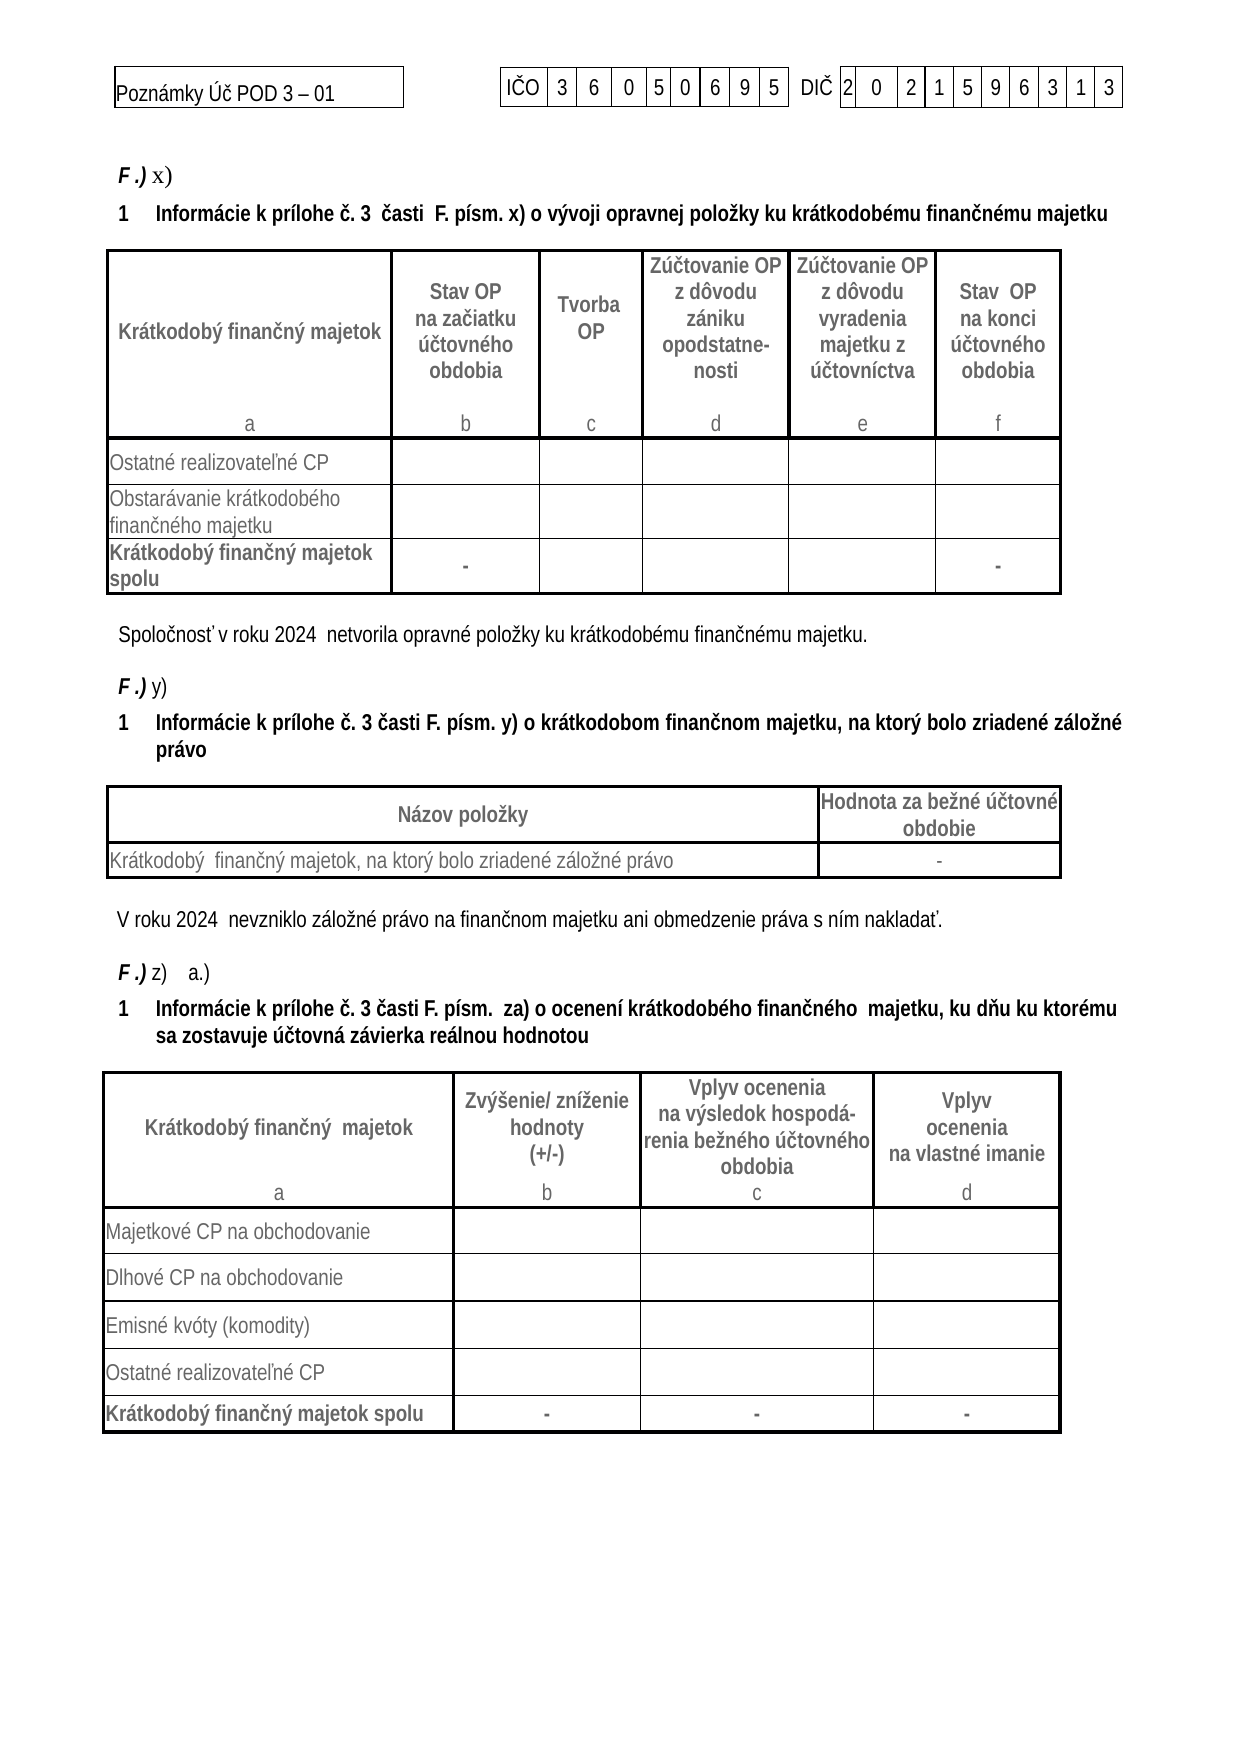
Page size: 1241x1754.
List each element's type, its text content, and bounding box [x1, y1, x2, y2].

table_cell a [105, 1179, 452, 1206]
table_cell [643, 485, 788, 538]
table_cell - [936, 539, 1059, 592]
table_cell - [874, 1396, 1058, 1430]
table_cell Obstarávanie krátkodobého finančného majetku [109, 485, 390, 538]
table_cell f [937, 410, 1059, 436]
table_header Zúčtovanie OP z dôvodu vyradenia majetku z účtovníctva [791, 252, 934, 410]
text V roku 2024 nevzniklo záložné právo na finančnom majetku ani obmedzenie práva s ním nakladať. [117, 906, 1122, 932]
text F .) x) [118, 160, 1122, 189]
table_cell [789, 539, 935, 592]
table_header Stav OP na konci účtovného obdobia [937, 252, 1059, 410]
table_cell [641, 1254, 873, 1300]
table_cell [874, 1349, 1058, 1395]
table_cell c [541, 410, 641, 436]
table_cell [641, 1209, 873, 1253]
table_cell Ostatné realizovateľné CP [109, 440, 390, 484]
table_header Stav OP na začiatku účtovného obdobia [393, 252, 538, 410]
table_header Názov položky [109, 788, 817, 841]
table_cell [455, 1349, 640, 1395]
table_cell [789, 440, 935, 484]
title Informácie k prílohe č. 3 časti F. písm. y) o krátkodobom finančnom majetku, na ktorý bolo zriadené záložné právo [118, 709, 1122, 762]
table_cell [643, 539, 788, 592]
table_header Vplyv ocenenia na vlastné imanie [875, 1074, 1058, 1179]
table_header Hodnota za bežné účtovné obdobie [820, 788, 1059, 841]
table_cell - [820, 844, 1059, 876]
table_cell [393, 485, 539, 538]
table_cell Ostatné realizovateľné CP [105, 1349, 452, 1395]
table_cell Emisné kvóty (komodity) [105, 1302, 452, 1348]
table_cell Majetkové CP na obchodovanie [105, 1209, 452, 1253]
table_cell c [642, 1179, 872, 1206]
table_cell [540, 485, 642, 538]
table_cell [641, 1302, 873, 1348]
table_cell [874, 1302, 1058, 1348]
table_cell [540, 539, 642, 592]
table_cell [455, 1209, 640, 1253]
table_header Zvýšenie/ zníženie hodnoty (+/-) [455, 1074, 639, 1179]
table_cell [393, 440, 539, 484]
table_cell Dlhové CP na obchodovanie [105, 1254, 452, 1300]
table_header Zúčtovanie OP z dôvodu zániku opodstatne-nosti [644, 252, 787, 410]
subtitle F .) y) [118, 673, 1122, 699]
text Spoločnosť v roku 2024 netvorila opravné položky ku krátkodobému finančnému majetku. [118, 621, 1122, 648]
table_cell Krátkodobý finančný majetok, na ktorý bolo zriadené záložné právo [109, 844, 817, 876]
table_cell - [393, 539, 539, 592]
table_header Krátkodobý finančný majetok [105, 1074, 452, 1179]
table_header Vplyv ocenenia na výsledok hospodá-renia bežného účtovného obdobia [642, 1074, 872, 1179]
text F .) z) a.) [118, 958, 1122, 985]
table_cell [455, 1302, 640, 1348]
table_cell - [641, 1396, 873, 1430]
table_cell Krátkodobý finančný majetok spolu [105, 1396, 452, 1430]
table_cell [874, 1209, 1058, 1253]
table_cell d [875, 1179, 1058, 1206]
table_cell b [393, 410, 538, 436]
table_cell [540, 440, 642, 484]
table_cell [936, 485, 1059, 538]
title Informácie k prílohe č. 3 časti F. písm. za) o ocenení krátkodobého finančného majetku, ku dňu ku ktorému sa zostavuje účtovná závierka reálnou hodnotou [118, 995, 1122, 1048]
table_cell [789, 485, 935, 538]
table_cell [874, 1254, 1058, 1300]
table_cell [455, 1254, 640, 1300]
table_cell [643, 440, 788, 484]
table_cell e [791, 410, 934, 436]
table_cell b [455, 1179, 639, 1206]
title Informácie k prílohe č. 3 časti F. písm. x) o vývoji opravnej položky ku krátkodobému finančnému majetku [118, 199, 1122, 226]
table_cell d [644, 410, 787, 436]
table_cell - [455, 1396, 640, 1430]
table_cell Krátkodobý finančný majetok spolu [109, 539, 390, 592]
table_header Krátkodobý finančný majetok [109, 252, 390, 410]
table_cell a [109, 410, 390, 436]
table_header Tvorba OP [541, 252, 641, 410]
table_cell [936, 440, 1059, 484]
table_cell [641, 1349, 873, 1395]
